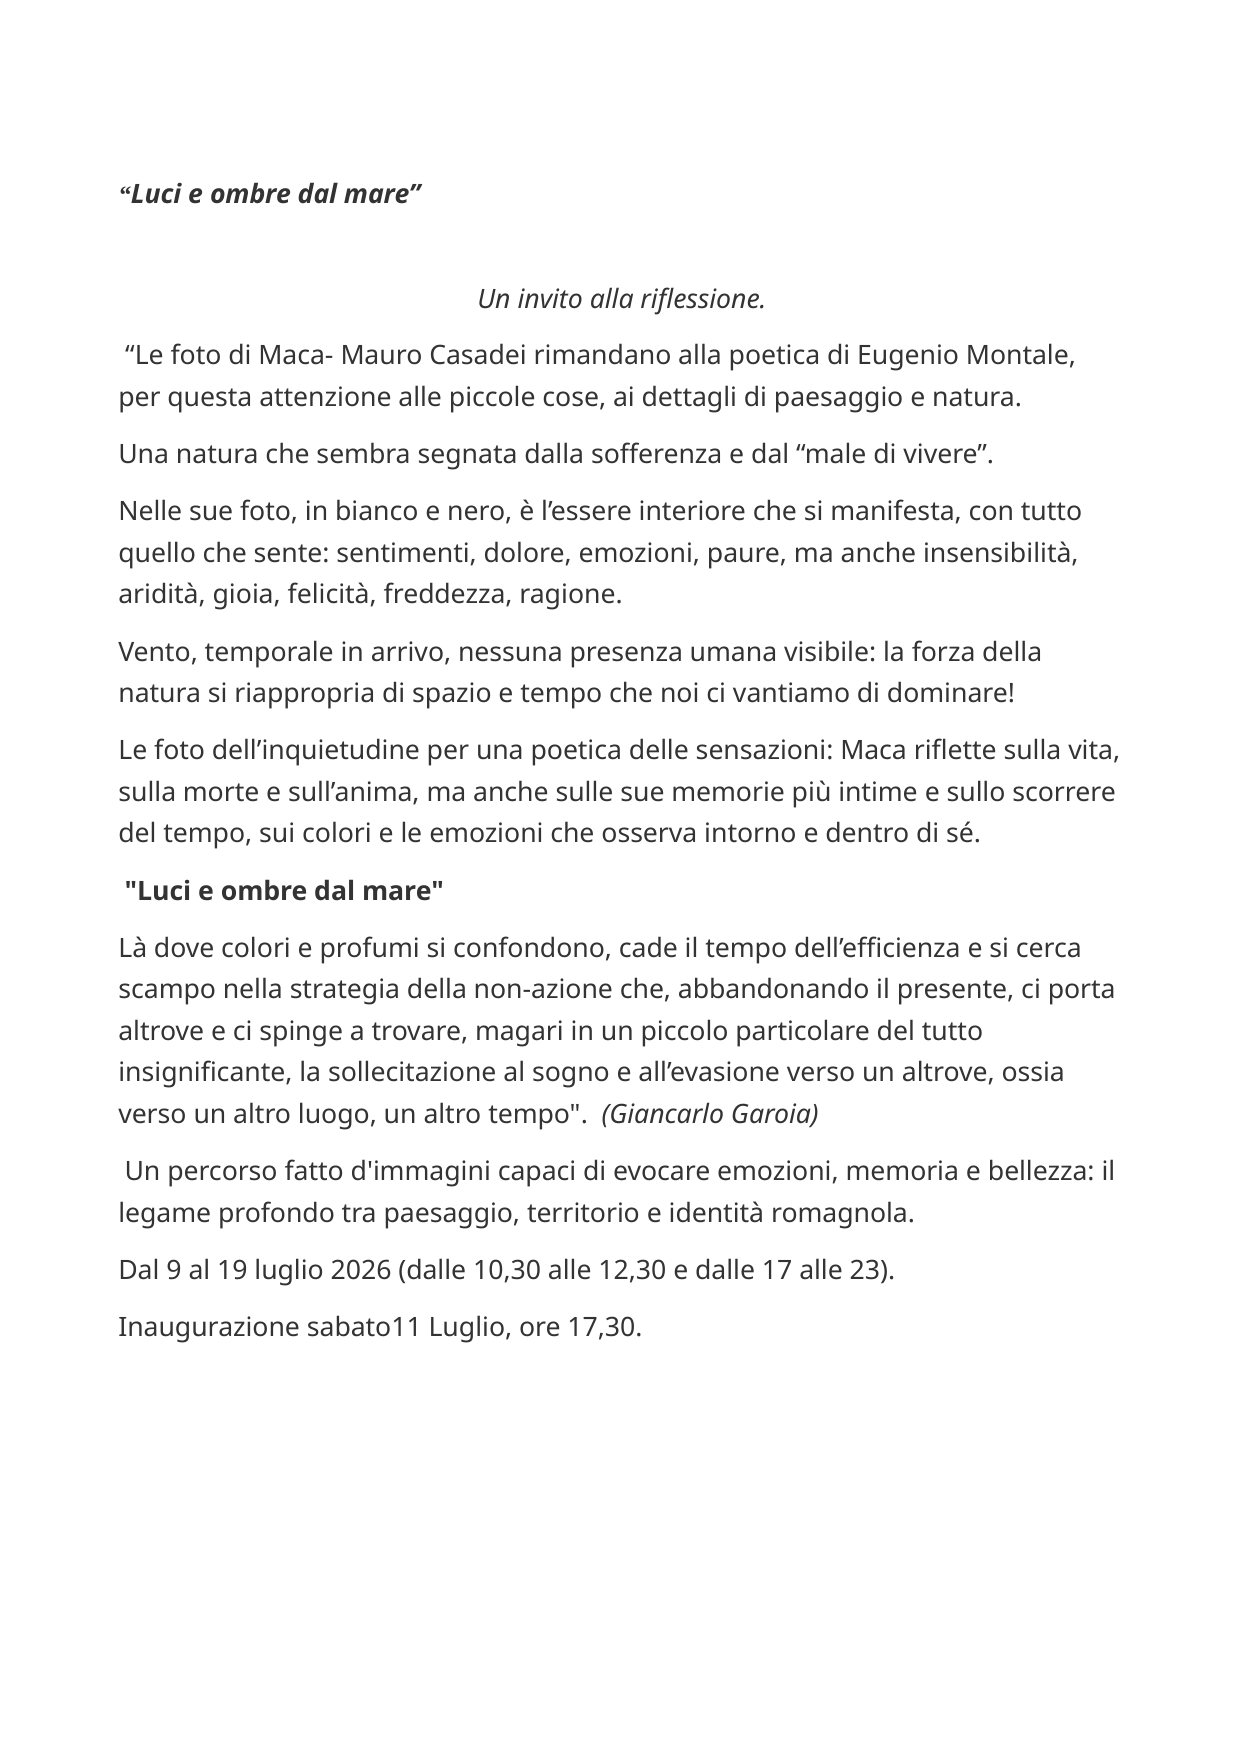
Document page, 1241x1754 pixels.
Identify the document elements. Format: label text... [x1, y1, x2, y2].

text “Luci e ombre dal mare” [118, 175, 1122, 211]
text Una natura che sembra segnata dalla sofferenza e dal “male di vivere”. [118, 435, 1122, 471]
text Là dove colori e profumi si confondono, cade il tempo dell’efficienza e si cerca scampo nella strategia della non-azione che, abbandonando il presente, ci porta altrove e ci spinge a trovare, magari in un piccolo particolare del tutto insignificante, la sollecitazione al sogno e all’evasione verso un altrove, ossia verso un altro luogo, un altro tempo". (Giancarlo Garoia) [118, 929, 1122, 1131]
text Dal 9 al 19 luglio 2026 (dalle 10,30 alle 12,30 e dalle 17 alle 23). [118, 1251, 1122, 1287]
text "Luci e ombre dal mare" [118, 872, 1122, 908]
text Un invito alla riflessione. [118, 280, 1122, 316]
text “Le foto di Maca- Mauro Casadei rimandano alla poetica di Eugenio Montale, per questa attenzione alle piccole cose, ai dettagli di paesaggio e natura. [118, 336, 1122, 414]
text Le foto dell’inquietudine per una poetica delle sensazioni: Maca riflette sulla vita, sulla morte e sull’anima, ma anche sulle sue memorie più intime e sullo scorrere del tempo, sui colori e le emozioni che osserva intorno e dentro di sé. [118, 731, 1122, 851]
text Vento, temporale in arrivo, nessuna presenza umana visibile: la forza della natura si riappropria di spazio e tempo che noi ci vantiamo di dominare! [118, 632, 1122, 710]
text Nelle sue foto, in bianco e nero, è l’essere interiore che si manifesta, con tutto quello che sente: sentimenti, dolore, emozioni, paure, ma anche insensibilità, aridità, gioia, felicità, freddezza, ragione. [118, 492, 1122, 611]
text Un percorso fatto d'immagini capaci di evocare emozioni, memoria e bellezza: il legame profondo tra paesaggio, territorio e identità romagnola. [118, 1152, 1122, 1230]
text Inaugurazione sabato11 Luglio, ore 17,30. [118, 1308, 1122, 1344]
